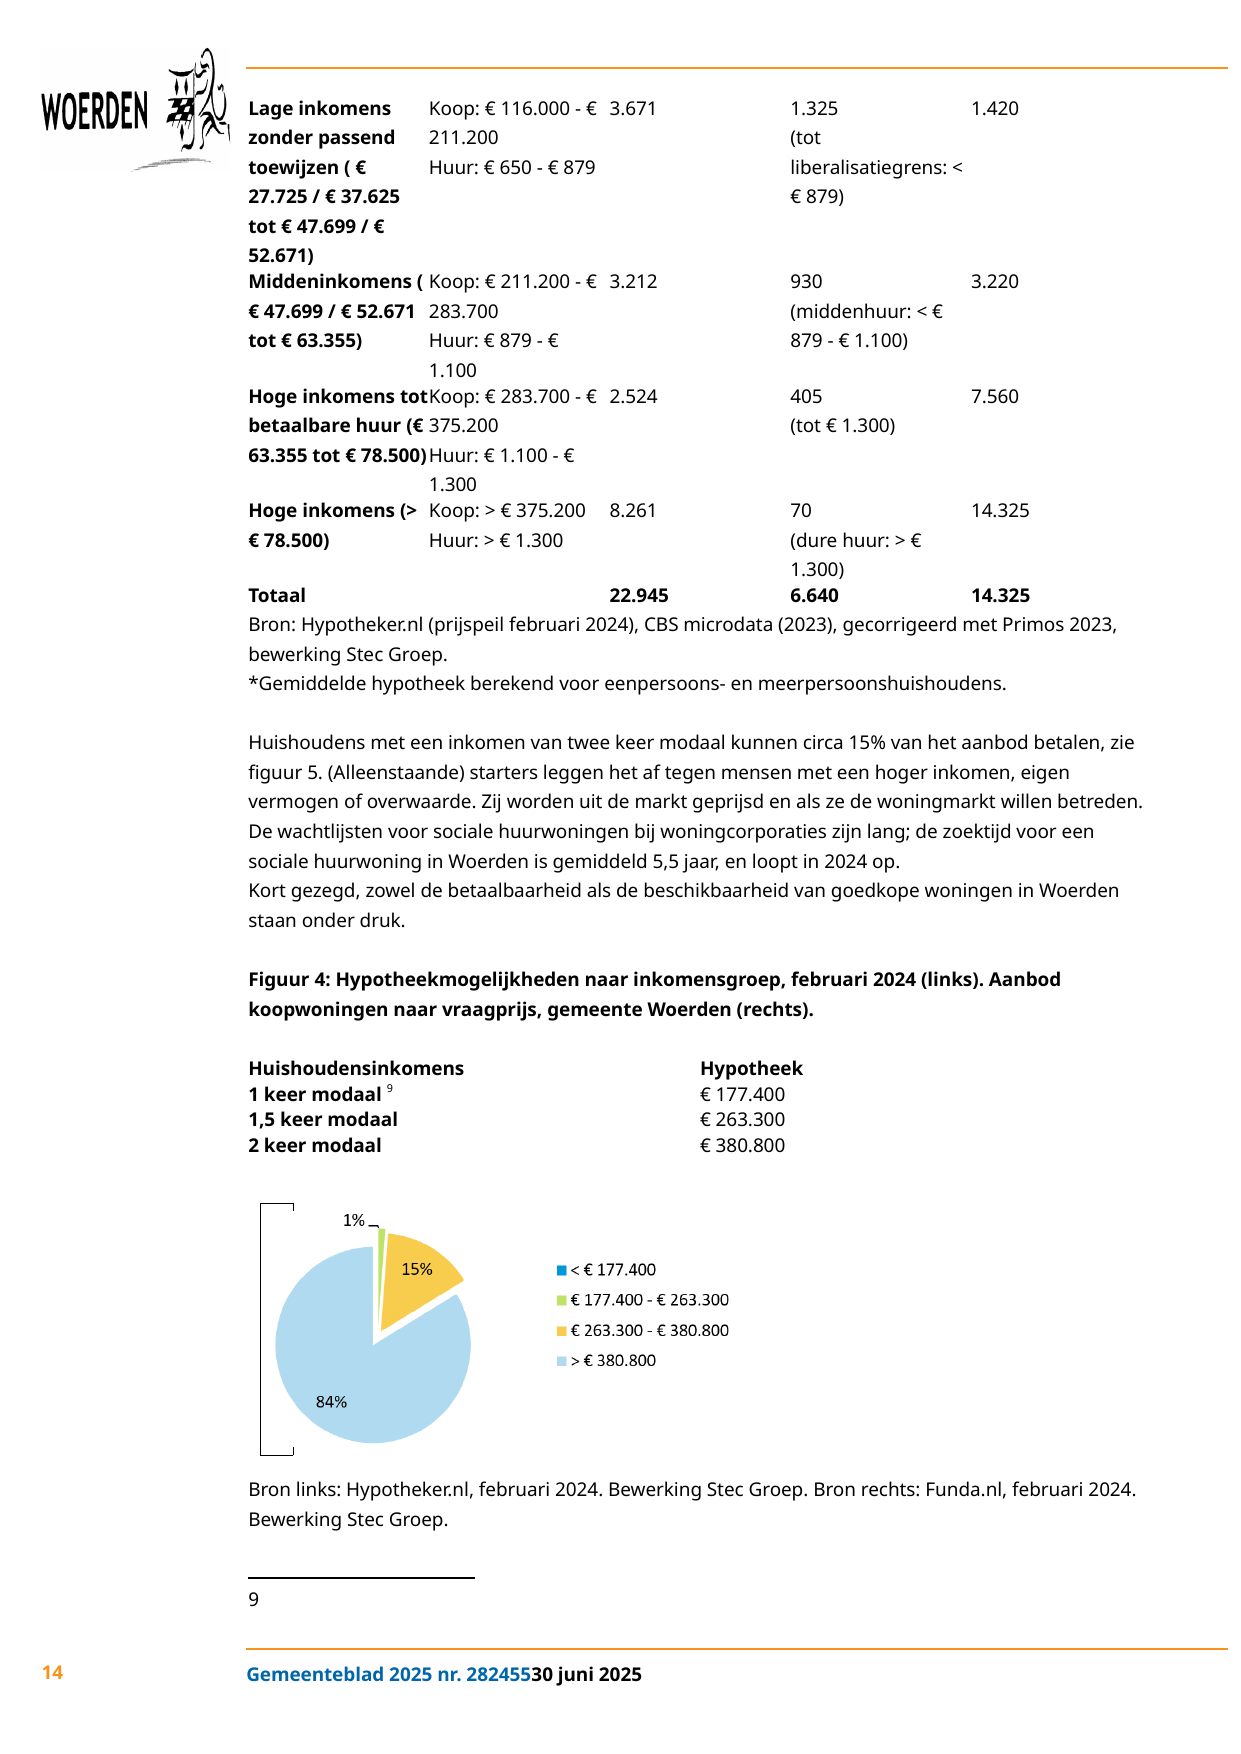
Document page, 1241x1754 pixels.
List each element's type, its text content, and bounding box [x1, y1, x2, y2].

table_cell € 263.300 [700, 1107, 1152, 1132]
picture [41, 47, 231, 172]
text Figuur 4: Hypotheekmogelijkheden naar inkomensgroep, februari 2024 (links). Aanbod koopwoningen naar vraagprijs, gemeente Woerden (rechts). [248, 966, 1152, 1022]
table_cell Totaal [248, 582, 429, 608]
table_cell 14.325 [971, 498, 1152, 582]
table_cell 930 (middenhuur: < € 879 - € 1.100) [790, 269, 971, 383]
table_cell 6.640 [790, 582, 971, 608]
table_cell 3.220 [971, 269, 1152, 383]
table_cell Koop: € 116.000 - € 211.200 Huur: € 650 - € 879 [429, 95, 609, 268]
picture [268, 1211, 742, 1447]
table_cell 70 (dure huur: > € 1.300) [790, 498, 971, 582]
table_cell Middeninkomens ( € 47.699 / € 52.671 tot € 63.355) [248, 269, 429, 383]
table_cell 1.420 [971, 95, 1152, 268]
text *Gemiddelde hypotheek berekend voor eenpersoons- en meerpersoonshuishoudens. [248, 670, 1152, 696]
table_cell 1.325 (tot liberalisatiegrens: < € 879) [790, 95, 971, 268]
table_cell Hoge inkomens (> € 78.500) [248, 498, 429, 582]
text Kort gezegd, zowel de betaalbaarheid als de beschikbaarheid van goedkope woningen in Woerden staan onder druk. [248, 877, 1152, 933]
table_header Hypotheek [700, 1055, 1152, 1081]
table_cell 14.325 [971, 582, 1152, 608]
table_cell 3.212 [609, 269, 790, 383]
table_cell 8.261 [609, 498, 790, 582]
text Huishoudens met een inkomen van twee keer modaal kunnen circa 15% van het aanbod betalen, zie figuur 5. (Alleenstaande) starters leggen het af tegen mensen met een hoger inkomen, eigen vermogen of overwaarde. Zij worden uit de markt geprijsd en als ze de woningmarkt willen betreden. De wachtlijsten voor sociale huurwoningen bij woningcorporaties zijn lang; de zoektijd voor een sociale huurwoning in Woerden is gemiddeld 5,5 jaar, en loopt in 2024 op. [248, 729, 1152, 874]
table_cell Hoge inkomens tot betaalbare huur (€ 63.355 tot € 78.500) [248, 383, 429, 497]
table_cell Koop: > € 375.200 Huur: > € 1.300 [429, 498, 609, 582]
table_header Huishoudensinkomens [248, 1055, 700, 1081]
table_cell 22.945 [609, 582, 790, 608]
table_cell Koop: € 211.200 - € 283.700 Huur: € 879 - € 1.100 [429, 269, 609, 383]
table_cell 2 keer modaal [248, 1132, 700, 1158]
table_cell Lage inkomens zonder passend toewijzen ( € 27.725 / € 37.625 tot € 47.699 / € 52.671) [248, 95, 429, 268]
table_cell 7.560 [971, 383, 1152, 497]
table_cell 1 keer modaal [248, 1081, 700, 1107]
table_cell 1,5 keer modaal [248, 1107, 700, 1132]
table_cell [429, 582, 609, 608]
table_cell Koop: € 283.700 - € 375.200 Huur: € 1.100 - € 1.300 [429, 383, 609, 497]
table_cell 405 (tot € 1.300) [790, 383, 971, 497]
table_cell 2.524 [609, 383, 790, 497]
table_cell € 177.400 [700, 1081, 1152, 1107]
text Bron: Hypotheker.nl (prijspeil februari 2024), CBS microdata (2023), gecorrigeerd met Primos 2023, bewerking Stec Groep. [248, 611, 1152, 667]
table_cell 3.671 [609, 95, 790, 268]
text Bron links: Hypotheker.nl, februari 2024. Bewerking Stec Groep. Bron rechts: Funda.nl, februari 2024. Bewerking Stec Groep. [248, 1476, 1152, 1532]
table_cell € 380.800 [700, 1132, 1152, 1158]
